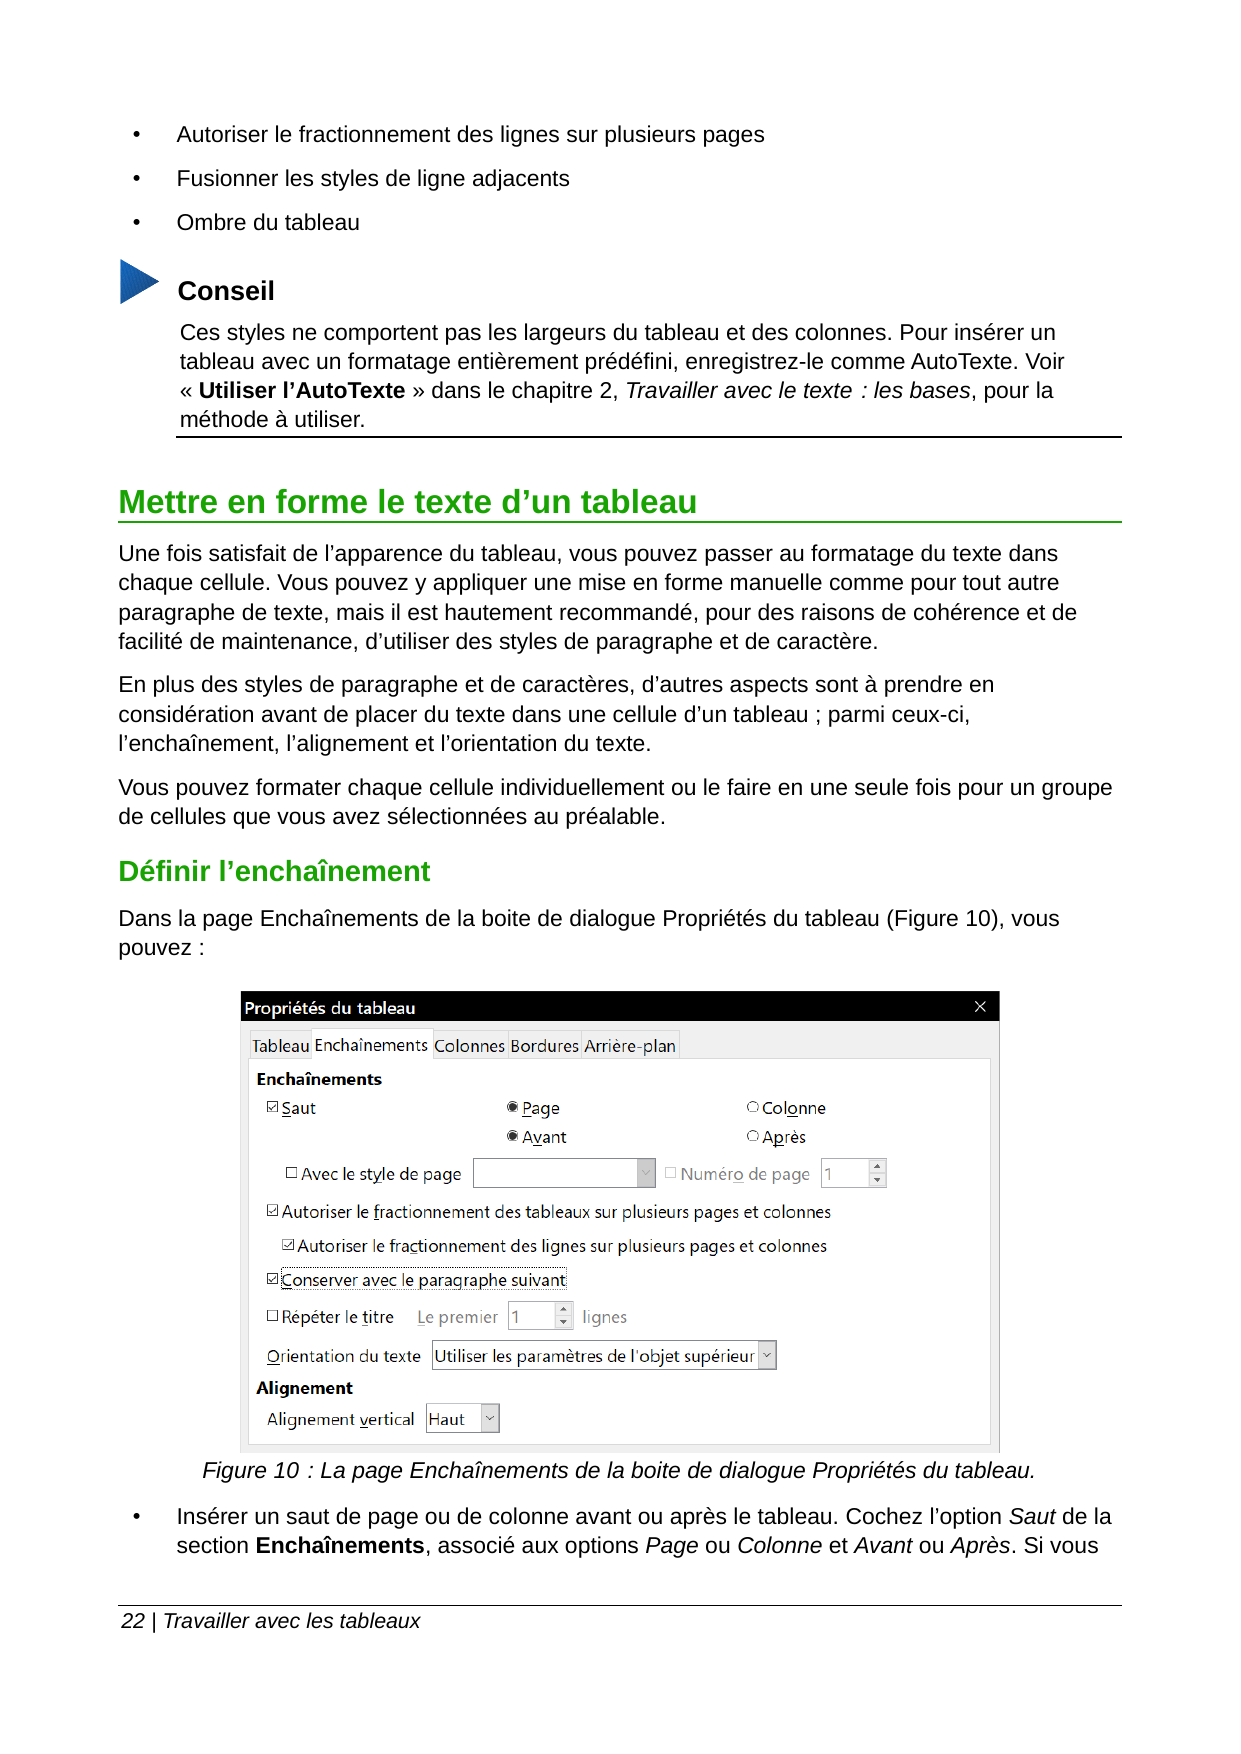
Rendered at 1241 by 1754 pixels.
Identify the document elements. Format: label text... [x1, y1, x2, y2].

text Vous pouvez formater chaque cellule individuellement ou le faire en une seule fois pour un groupe de cellules que vous avez sélectionnées au préalable. [118, 771, 1122, 829]
picture [240, 991, 1000, 1453]
text En plus des styles de paragraphe et de caractères, d’autres aspects sont à prendre en considération avant de placer du texte dans une cellule d’un tableau ; parmi ceux-ci, l’enchaînement, l’alignement et l’orientation du texte. [118, 669, 1122, 756]
table_header [118, 990, 1122, 1455]
subtitle Conseil [118, 257, 1122, 306]
table_cell Figure 10 : La page Enchaînements de la boite de dialogue Propriétés du tableau. [118, 1455, 1122, 1485]
list Fusionner les styles de ligne adjacents [133, 162, 1122, 191]
list Insérer un saut de page ou de colonne avant ou après le tableau. Cochez l’option Saut de la section Enchaînements, associé aux options Page ou Colonne et Avant ou Après. Si vous [133, 1500, 1122, 1558]
subtitle Définir l’enchaînement [118, 858, 1122, 887]
text Dans la page Enchaînements de la boite de dialogue Propriétés du tableau (Figure 10), vous pouvez : [118, 902, 1122, 960]
text Ces styles ne comportent pas les largeurs du tableau et des colonnes. Pour insérer un tableau avec un formatage entièrement prédéfini, enregistrez-le comme AutoTexte. Voir « Utiliser l’AutoTexte » dans le chapitre 2, Travailler avec le texte : les bases, pour la méthode à utiliser. [176, 314, 1122, 436]
text Une fois satisfait de l’apparence du tableau, vous pouvez passer au formatage du texte dans chaque cellule. Vous pouvez y appliquer une mise en forme manuelle comme pour tout autre paragraphe de texte, mais il est hautement recommandé, pour des raisons de cohérence et de facilité de maintenance, d’utiliser des styles de paragraphe et de caractère. [118, 537, 1122, 654]
subtitle Mettre en forme le texte d’un tableau [118, 482, 1122, 521]
list Autoriser le fractionnement des lignes sur plusieurs pages [133, 118, 1122, 147]
list Ombre du tableau [133, 206, 1122, 235]
